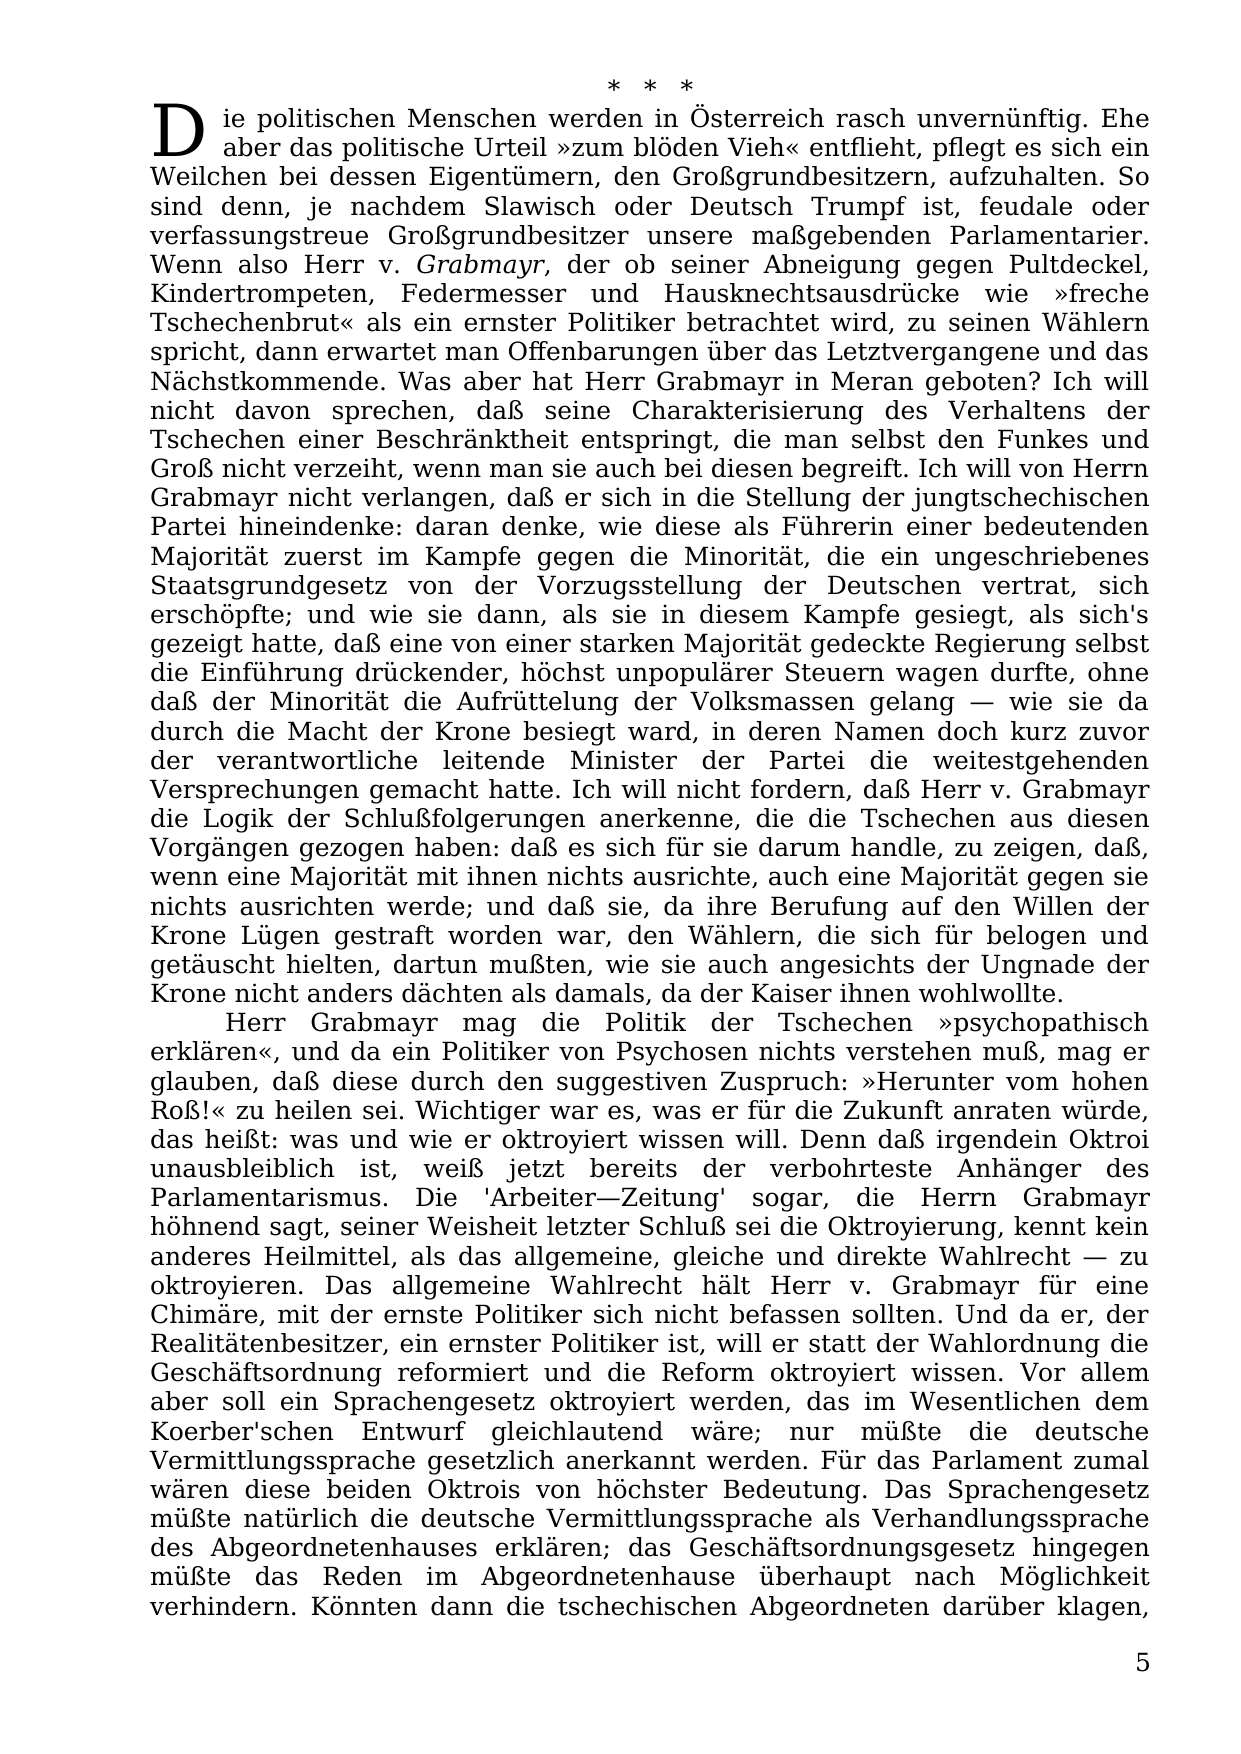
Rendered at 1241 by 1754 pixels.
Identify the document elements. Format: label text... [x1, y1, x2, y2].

text Die politischen Menschen werden in Österreich rasch unvernünftig. Ehe aber das politische Urteil »zum blöden Vieh« entflieht, pflegt es sich ein Weilchen bei dessen Eigentümern, den Großgrundbesitzern, aufzuhalten. So sind denn, je nachdem Slawisch oder Deutsch Trumpf ist, feudale oder verfassungstreue Großgrundbesitzer unsere maßgebenden Parlamentarier. Wenn also Herr v. Grabmayr, der ob seiner Abneigung gegen Pultdeckel, Kindertrompeten, Federmesser und Hausknechtsausdrücke wie »freche Tschechenbrut« als ein ernster Politiker betrachtet wird, zu seinen Wählern spricht, dann erwartet man Offenbarungen über das Letztvergangene und das Nächstkommende. Was aber hat Herr Grabmayr in Meran geboten? Ich will nicht davon sprechen, daß seine Charakterisierung des Verhaltens der Tschechen einer Beschränktheit entspringt, die man selbst den Funkes und Groß nicht verzeiht, wenn man sie auch bei diesen begreift. Ich will von Herrn Grabmayr nicht verlangen, daß er sich in die Stellung der jungtschechischen Partei hineindenke: daran denke, wie diese als Führerin einer bedeutenden Majorität zuerst im Kampfe gegen die Minorität, die ein ungeschriebenes Staatsgrundgesetz von der Vorzugsstellung der Deutschen vertrat, sich erschöpfte; und wie sie dann, als sie in diesem Kampfe gesiegt, als sich's gezeigt hatte, daß eine von einer starken Majorität gedeckte Regierung selbst die Einführung drückender, höchst unpopulärer Steuern wagen durfte, ohne daß der Minorität die Aufrüttelung der Volksmassen gelang — wie sie da durch die Macht der Krone besiegt ward, in deren Namen doch kurz zuvor der verantwortliche leitende Minister der Partei die weitestgehenden Versprechungen gemacht hatte. Ich will nicht fordern, daß Herr v. Grabmayr die Logik der Schlußfolgerungen anerkenne, die die Tschechen aus diesen Vorgängen gezogen haben: daß es sich für sie darum handle, zu zeigen, daß, wenn eine Majorität mit ihnen nichts ausrichte, auch eine Majorität gegen sie nichts ausrichten werde; und daß sie, da ihre Berufung auf den Willen der Krone Lügen gestraft worden war, den Wählern, die sich für belogen und getäuscht hielten, dartun mußten, wie sie auch angesichts der Ungnade der Krone nicht anders dächten als damals, da der Kaiser ihnen wohlwollte. [150, 104, 1151, 1008]
text * * * [150, 75, 1151, 104]
text Herr Grabmayr mag die Politik der Tschechen »psychopathisch erklären«, und da ein Politiker von Psychosen nichts verstehen muß, mag er glauben, daß diese durch den suggestiven Zuspruch: »Herunter vom hohen Roß!« zu heilen sei. Wichtiger war es, was er für die Zukunft anraten würde, das heißt: was und wie er oktroyiert wissen will. Denn daß irgendein Oktroi unausbleiblich ist, weiß jetzt bereits der verbohrteste Anhänger des Parlamentarismus. Die 'Arbeiter—Zeitung' sogar, die Herrn Grabmayr höhnend sagt, seiner Weisheit letzter Schluß sei die Oktroyierung, kennt kein anderes Heilmittel, als das allgemeine, gleiche und direkte Wahlrecht — zu oktroyieren. Das allgemeine Wahlrecht hält Herr v. Grabmayr für eine Chimäre, mit der ernste Politiker sich nicht befassen sollten. Und da er, der Realitätenbesitzer, ein ernster Politiker ist, will er statt der Wahlordnung die Geschäftsordnung reformiert und die Reform oktroyiert wissen. Vor allem aber soll ein Sprachengesetz oktroyiert werden, das im Wesentlichen dem Koerber'schen Entwurf gleichlautend wäre; nur müßte die deutsche Vermittlungssprache gesetzlich anerkannt werden. Für das Parlament zumal wären diese beiden Oktrois von höchster Bedeutung. Das Sprachengesetz müßte natürlich die deutsche Vermittlungssprache als Verhandlungssprache des Abgeordnetenhauses erklären; das Geschäftsordnungsgesetz hingegen müßte das Reden im Abgeordnetenhause überhaupt nach Möglichkeit verhindern. Könnten dann die tschechischen Abgeordneten darüber klagen, [150, 1008, 1151, 1621]
